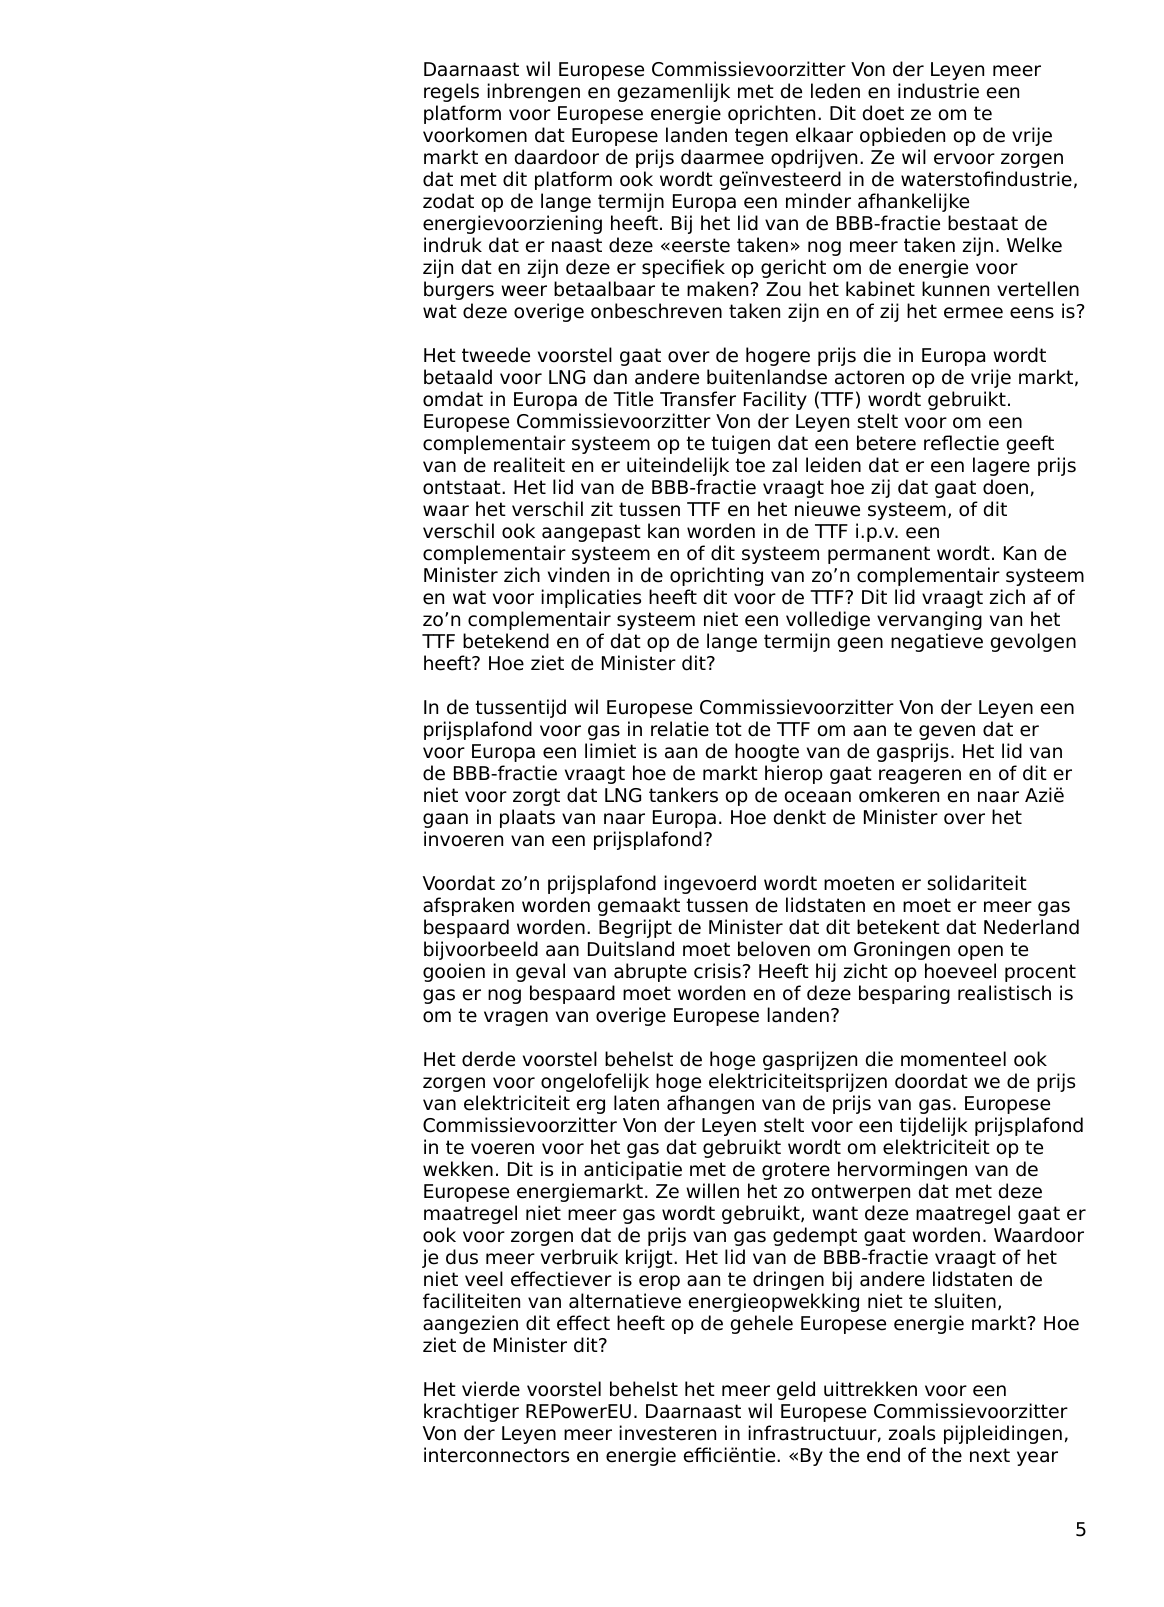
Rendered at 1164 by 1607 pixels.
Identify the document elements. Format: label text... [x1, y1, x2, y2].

text Het tweede voorstel gaat over de hogere prijs die in Europa wordt betaald voor LNG dan andere buitenlandse actoren op de vrije markt, omdat in Europa de Title Transfer Facility (TTF) wordt gebruikt. Europese Commissievoorzitter Von der Leyen stelt voor om een complementair systeem op te tuigen dat een betere reflectie geeft van de realiteit en er uiteindelijk toe zal leiden dat er een lagere prijs ontstaat. Het lid van de BBB-fractie vraagt hoe zij dat gaat doen, waar het verschil zit tussen TTF en het nieuwe systeem, of dit verschil ook aangepast kan worden in de TTF i.p.v. een complementair systeem en of dit systeem permanent wordt. Kan de Minister zich vinden in de oprichting van zo’n complementair systeem en wat voor implicaties heeft dit voor de TTF? Dit lid vraagt zich af of zo’n complementair systeem niet een volledige vervanging van het TTF betekend en of dat op de lange termijn geen negatieve gevolgen heeft? Hoe ziet de Minister dit? [422, 345, 1087, 675]
text Daarnaast wil Europese Commissievoorzitter Von der Leyen meer regels inbrengen en gezamenlijk met de leden en industrie een platform voor Europese energie oprichten. Dit doet ze om te voorkomen dat Europese landen tegen elkaar opbieden op de vrije markt en daardoor de prijs daarmee opdrijven. Ze wil ervoor zorgen dat met dit platform ook wordt geïnvesteerd in de waterstofindustrie, zodat op de lange termijn Europa een minder afhankelijke energievoorziening heeft. Bij het lid van de BBB-fractie bestaat de indruk dat er naast deze «eerste taken» nog meer taken zijn. Welke zijn dat en zijn deze er specifiek op gericht om de energie voor burgers weer betaalbaar te maken? Zou het kabinet kunnen vertellen wat deze overige onbeschreven taken zijn en of zij het ermee eens is? [422, 59, 1087, 323]
text Het vierde voorstel behelst het meer geld uittrekken voor een krachtiger REPowerEU. Daarnaast wil Europese Commissievoorzitter Von der Leyen meer investeren in infrastructuur, zoals pijpleidingen, interconnectors en energie efficiëntie. «By the end of the next year [422, 1379, 1087, 1467]
text Het derde voorstel behelst de hoge gasprijzen die momenteel ook zorgen voor ongelofelijk hoge elektriciteitsprijzen doordat we de prijs van elektriciteit erg laten afhangen van de prijs van gas. Europese Commissievoorzitter Von der Leyen stelt voor een tijdelijk prijsplafond in te voeren voor het gas dat gebruikt wordt om elektriciteit op te wekken. Dit is in anticipatie met de grotere hervormingen van de Europese energiemarkt. Ze willen het zo ontwerpen dat met deze maatregel niet meer gas wordt gebruikt, want deze maatregel gaat er ook voor zorgen dat de prijs van gas gedempt gaat worden. Waardoor je dus meer verbruik krijgt. Het lid van de BBB-fractie vraagt of het niet veel effectiever is erop aan te dringen bij andere lidstaten de faciliteiten van alternatieve energieopwekking niet te sluiten, aangezien dit effect heeft op de gehele Europese energie markt? Hoe ziet de Minister dit? [422, 1049, 1087, 1357]
text Voordat zo’n prijsplafond ingevoerd wordt moeten er solidariteit afspraken worden gemaakt tussen de lidstaten en moet er meer gas bespaard worden. Begrijpt de Minister dat dit betekent dat Nederland bijvoorbeeld aan Duitsland moet beloven om Groningen open te gooien in geval van abrupte crisis? Heeft hij zicht op hoeveel procent gas er nog bespaard moet worden en of deze besparing realistisch is om te vragen van overige Europese landen? [422, 873, 1087, 1027]
text In de tussentijd wil Europese Commissievoorzitter Von der Leyen een prijsplafond voor gas in relatie tot de TTF om aan te geven dat er voor Europa een limiet is aan de hoogte van de gasprijs. Het lid van de BBB-fractie vraagt hoe de markt hierop gaat reageren en of dit er niet voor zorgt dat LNG tankers op de oceaan omkeren en naar Azië gaan in plaats van naar Europa. Hoe denkt de Minister over het invoeren van een prijsplafond? [422, 697, 1087, 851]
